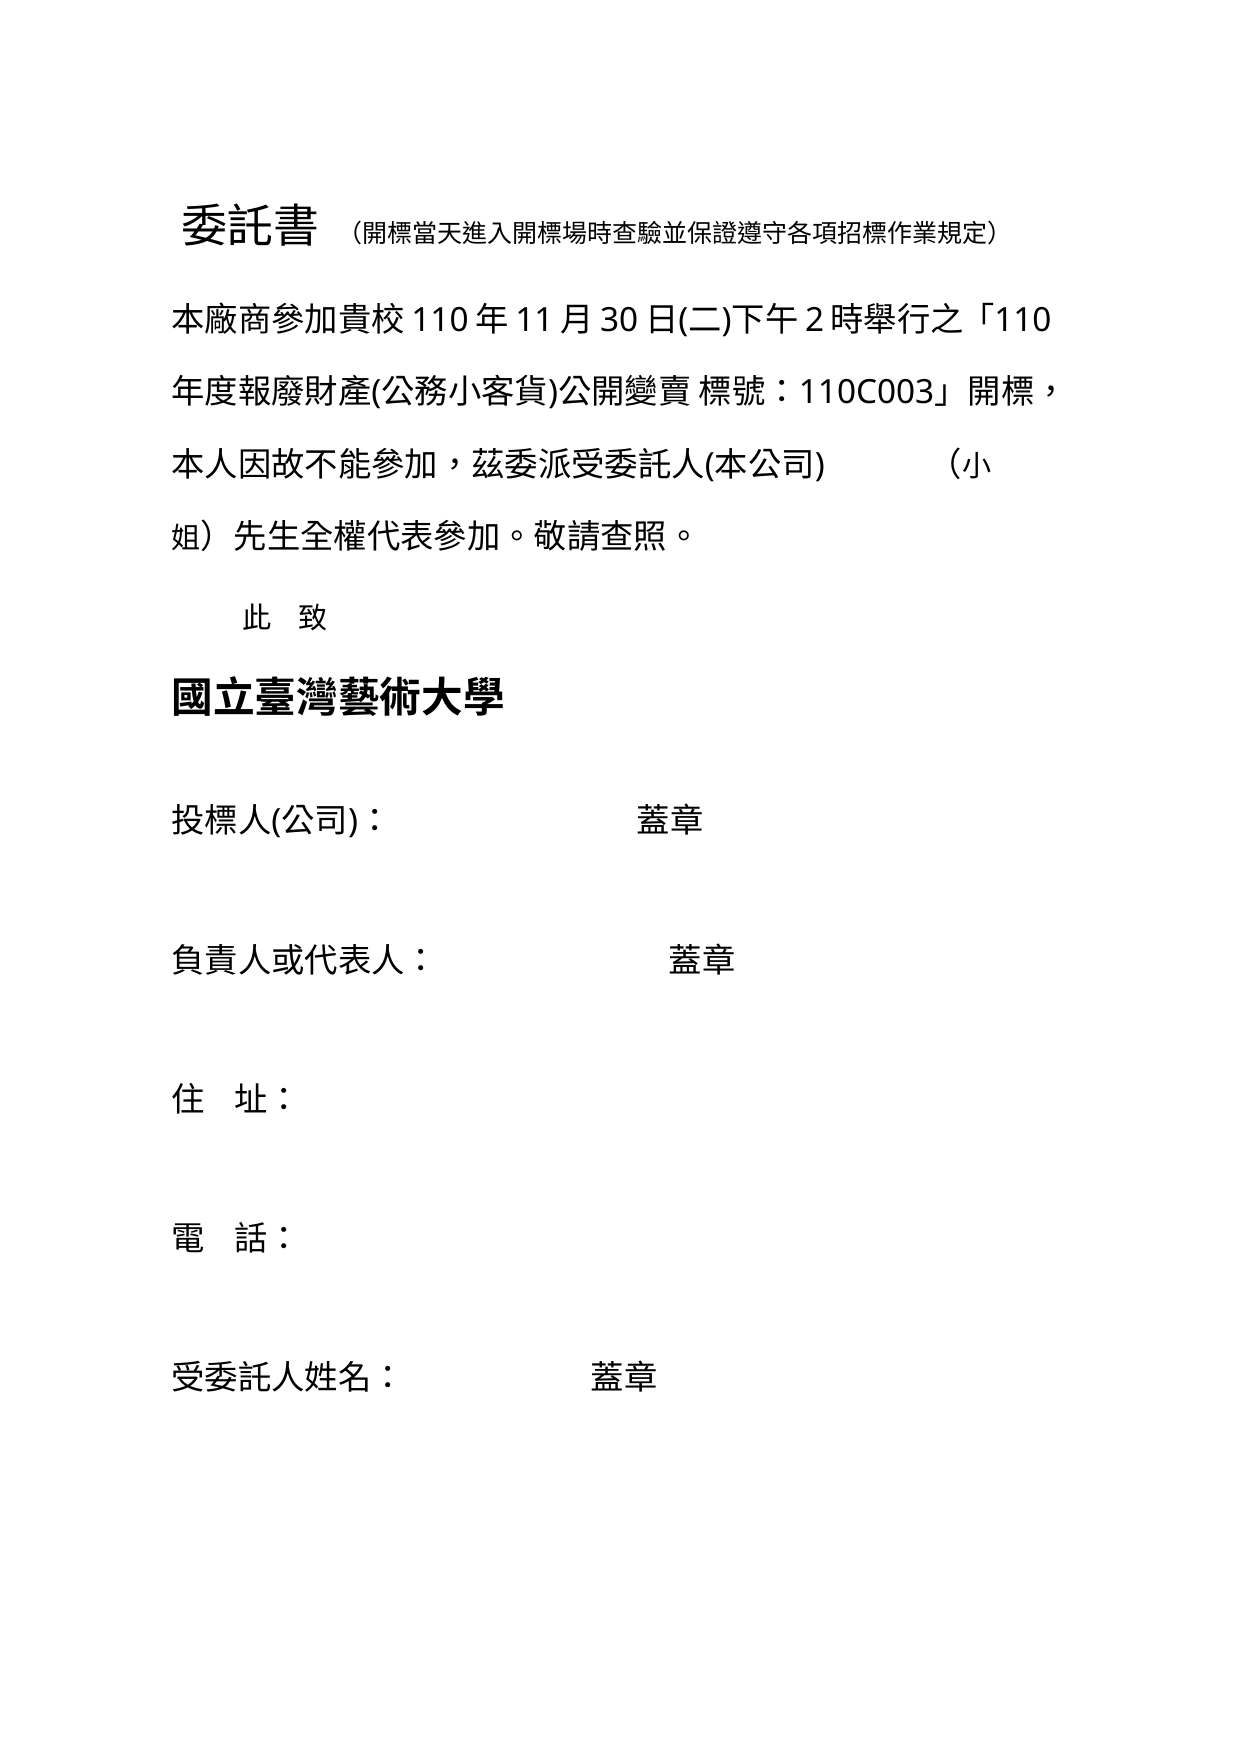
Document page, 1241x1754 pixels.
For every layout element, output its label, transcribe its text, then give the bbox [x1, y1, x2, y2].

text 住 址： [171, 1072, 1051, 1121]
text 負責人或代表人： 蓋章 [171, 933, 1051, 982]
text 委託書 （開標當天進入開標場時查驗並保證遵守各項招標作業規定） [171, 189, 1051, 255]
text 本廠商參加貴校110年11月30日(二)下午2時舉行之「110年度報廢財產(公務小客貨)公開變賣 標號：110C003」開標，本人因故不能參加，茲委派受委託人(本公司) （小姐）先生全權代表參加。敬請查照。 [171, 293, 1051, 558]
text 受委託人姓名： 蓋章 [171, 1351, 1051, 1399]
text 投標人(公司)： 蓋章 [171, 794, 1051, 843]
text 電 話： [171, 1212, 1051, 1260]
text 此 致 [171, 595, 1051, 637]
subtitle 國立臺灣藝術大學 [171, 650, 1051, 725]
